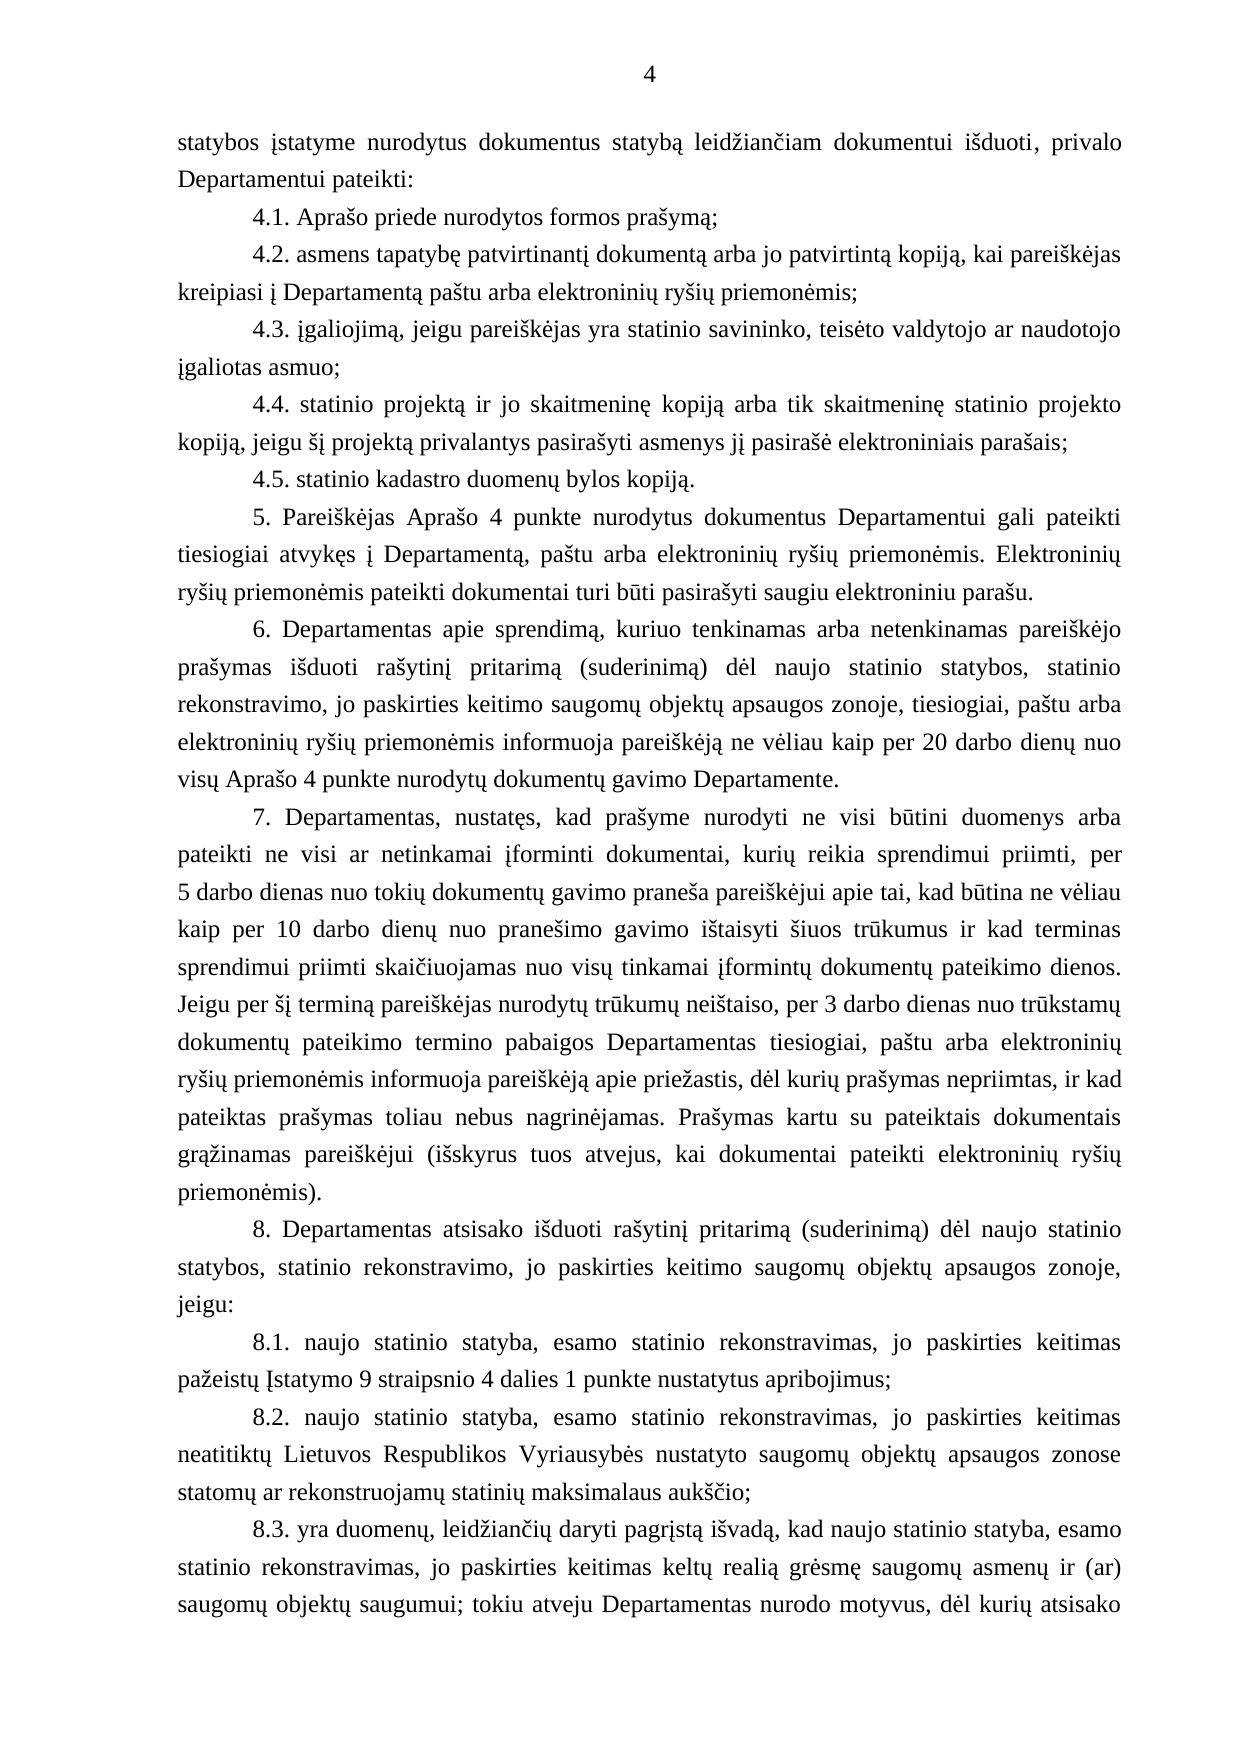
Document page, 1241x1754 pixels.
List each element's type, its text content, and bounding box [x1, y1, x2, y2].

text 4.5. statinio kadastro duomenų bylos kopiją. [177, 456, 1122, 493]
text 4.1. Aprašo priede nurodytos formos prašymą; [177, 193, 1122, 231]
text 4.3. įgaliojimą, jeigu pareiškėjas yra statinio savininko, teisėto valdytojo ar naudotojo įgaliotas asmuo; [177, 306, 1122, 381]
text 4.2. asmens tapatybę patvirtinantį dokumentą arba jo patvirtintą kopiją, kai pareiškėjas kreipiasi į Departamentą paštu arba elektroninių ryšių priemonėmis; [177, 231, 1122, 306]
text 5. Pareiškėjas Aprašo 4 punkte nurodytus dokumentus Departamentui gali pateikti tiesiogiai atvykęs į Departamentą, paštu arba elektroninių ryšių priemonėmis. Elektroninių ryšių priemonėmis pateikti dokumentai turi būti pasirašyti saugiu elektroniniu parašu. [177, 493, 1122, 606]
text 7. Departamentas, nustatęs, kad prašyme nurodyti ne visi būtini duomenys arba pateikti ne visi ar netinkamai įforminti dokumentai, kurių reikia sprendimui priimti, per 5 darbo dienas nuo tokių dokumentų gavimo praneša pareiškėjui apie tai, kad būtina ne vėliau kaip per 10 darbo dienų nuo pranešimo gavimo ištaisyti šiuos trūkumus ir kad terminas sprendimui priimti skaičiuojamas nuo visų tinkamai įformintų dokumentų pateikimo dienos. Jeigu per šį terminą pareiškėjas nurodytų trūkumų neištaiso, per 3 darbo dienas nuo trūkstamų dokumentų pateikimo termino pabaigos Departamentas tiesiogiai, paštu arba elektroninių ryšių priemonėmis informuoja pareiškėją apie priežastis, dėl kurių prašymas nepriimtas, ir kad pateiktas prašymas toliau nebus nagrinėjamas. Prašymas kartu su pateiktais dokumentais grąžinamas pareiškėjui (išskyrus tuos atvejus, kai dokumentai pateikti elektroninių ryšių priemonėmis). [177, 793, 1122, 1206]
text 8.1. naujo statinio statyba, esamo statinio rekonstravimas, jo paskirties keitimas pažeistų Įstatymo 9 straipsnio 4 dalies 1 punkte nustatytus apribojimus; [177, 1318, 1122, 1393]
text 4.4. statinio projektą ir jo skaitmeninę kopiją arba tik skaitmeninę statinio projekto kopiją, jeigu šį projektą privalantys pasirašyti asmenys jį pasirašė elektroniniais parašais; [177, 381, 1122, 456]
text 8.2. naujo statinio statyba, esamo statinio rekonstravimas, jo paskirties keitimas neatitiktų Lietuvos Respublikos Vyriausybės nustatyto saugomų objektų apsaugos zonose statomų ar rekonstruojamų statinių maksimalaus aukščio; [177, 1393, 1122, 1506]
text 8. Departamentas atsisako išduoti rašytinį pritarimą (suderinimą) dėl naujo statinio statybos, statinio rekonstravimo, jo paskirties keitimo saugomų objektų apsaugos zonoje, jeigu: [177, 1206, 1122, 1318]
text 6. Departamentas apie sprendimą, kuriuo tenkinamas arba netenkinamas pareiškėjo prašymas išduoti rašytinį pritarimą (suderinimą) dėl naujo statinio statybos, statinio rekonstravimo, jo paskirties keitimo saugomų objektų apsaugos zonoje, tiesiogiai, paštu arba elektroninių ryšių priemonėmis informuoja pareiškėją ne vėliau kaip per 20 darbo dienų nuo visų Aprašo 4 punkte nurodytų dokumentų gavimo Departamente. [177, 606, 1122, 793]
text 8.3. yra duomenų, leidžiančių daryti pagrįstą išvadą, kad naujo statinio statyba, esamo statinio rekonstravimas, jo paskirties keitimas keltų realią grėsmę saugomų asmenų ir (ar) saugomų objektų saugumui; tokiu atveju Departamentas nurodo motyvus, dėl kurių atsisako [177, 1506, 1122, 1618]
text statybos įstatyme nurodytus dokumentus statybą leidžiančiam dokumentui išduoti, privalo Departamentui pateikti: [177, 118, 1122, 193]
